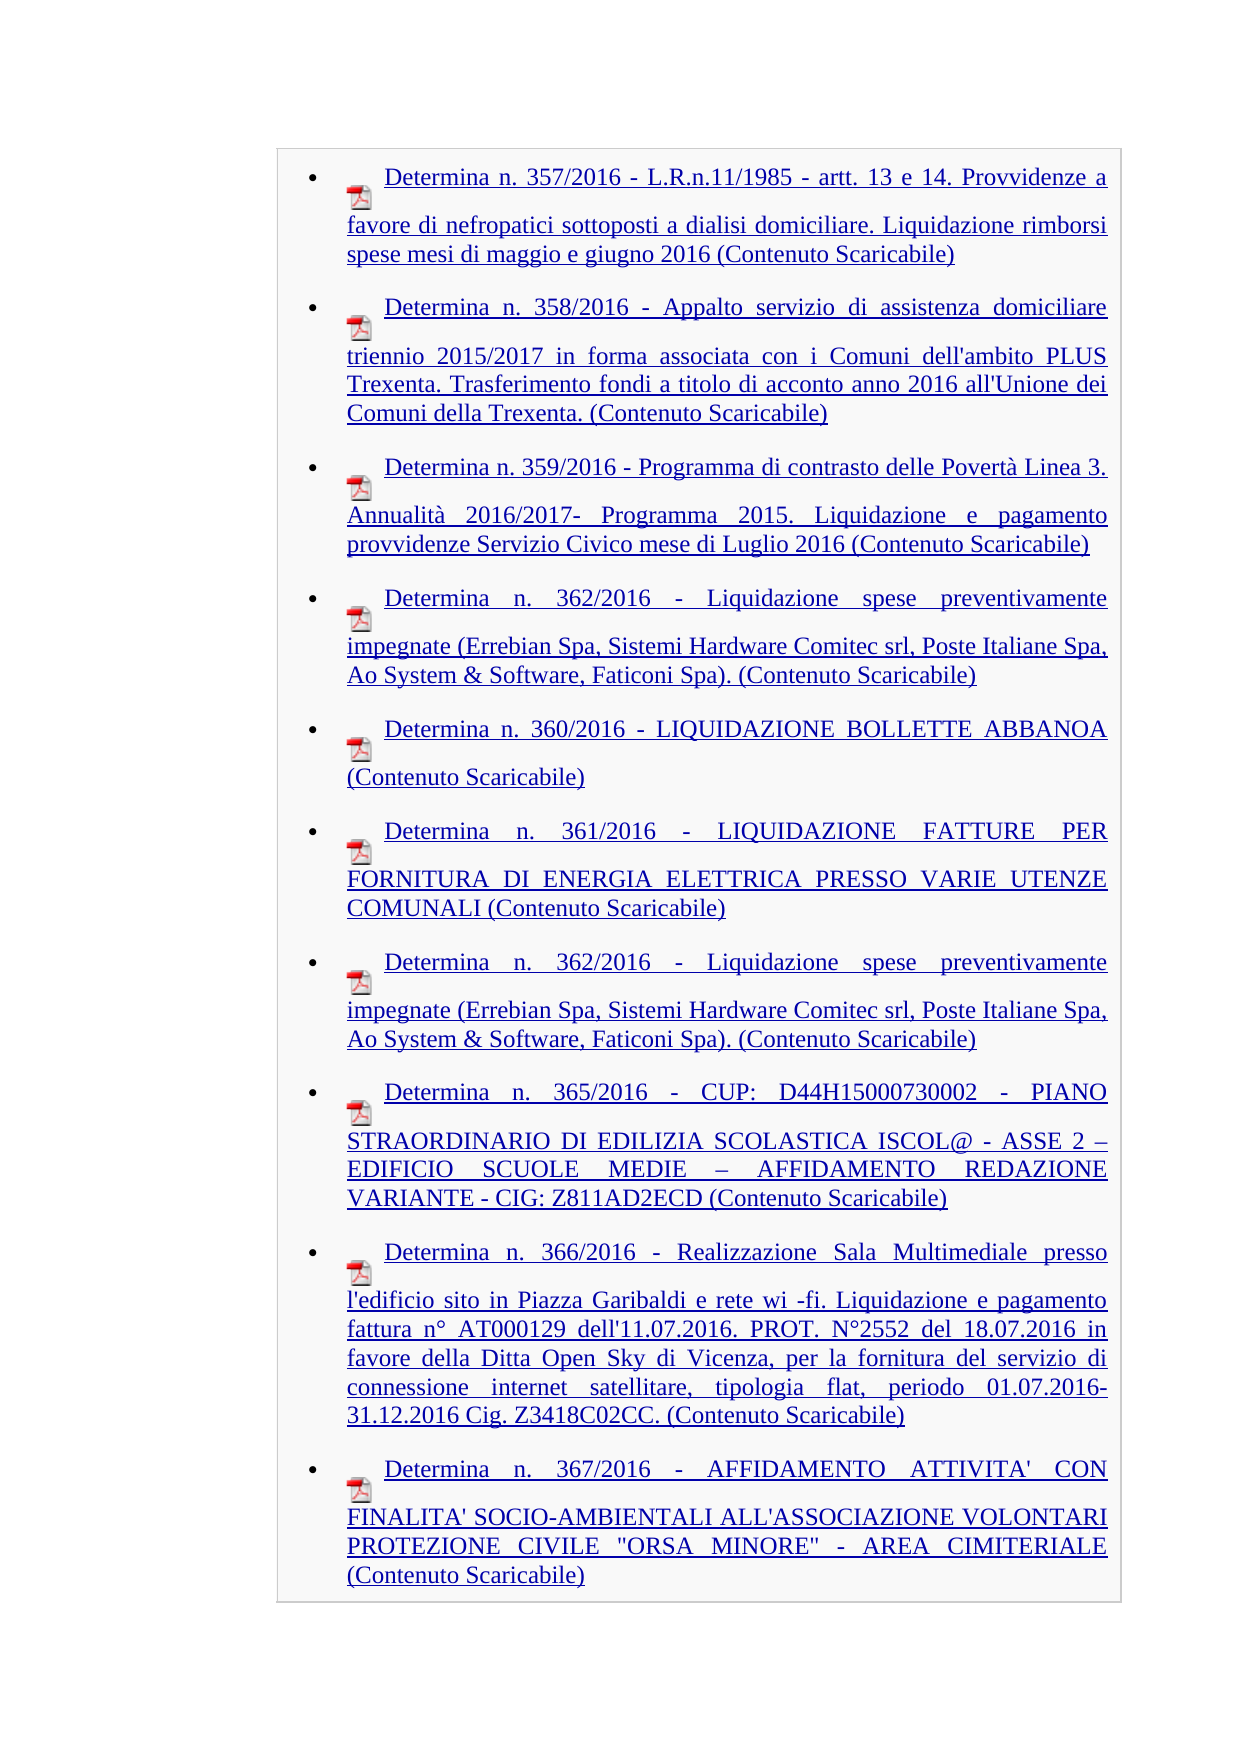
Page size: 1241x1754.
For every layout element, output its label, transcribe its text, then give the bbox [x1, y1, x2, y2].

list Determina n. 362/2016 - Liquidazione spese preventivamente impegnate (Errebian Spa, Sistemi Hardware Comitec srl, Poste Italiane Spa, Ao System & Software, Faticoni Spa). (Contenuto Scaricabile) [278, 569, 1120, 689]
list Determina n. 360/2016 - LIQUIDAZIONE BOLLETTE ABBANOA (Contenuto Scaricabile) [278, 700, 1120, 791]
list Determina n. 367/2016 - AFFIDAMENTO ATTIVITA' CON FINALITA' SOCIO-AMBIENTALI ALL'ASSOCIAZIONE VOLONTARI PROTEZIONE CIVILE "ORSA MINORE" - AREA CIMITERIALE (Contenuto Scaricabile) [278, 1440, 1120, 1601]
list Determina n. 357/2016 - L.R.n.11/1985 - artt. 13 e 14. Provvidenze a favore di nefropatici sottoposti a dialisi domiciliare. Liquidazione rimborsi spese mesi di maggio e giugno 2016 (Contenuto Scaricabile) [278, 149, 1120, 267]
list Determina n. 359/2016 - Programma di contrasto delle Povertà Linea 3. Annualità 2016/2017- Programma 2015. Liquidazione e pagamento provvidenze Servizio Civico mese di Luglio 2016 (Contenuto Scaricabile) [278, 438, 1120, 558]
list Determina n. 358/2016 - Appalto servizio di assistenza domiciliare triennio 2015/2017 in forma associata con i Comuni dell'ambito PLUS Trexenta. Trasferimento fondi a titolo di acconto anno 2016 all'Unione dei Comuni della Trexenta. (Contenuto Scaricabile) [278, 278, 1120, 427]
list Determina n. 362/2016 - Liquidazione spese preventivamente impegnate (Errebian Spa, Sistemi Hardware Comitec srl, Poste Italiane Spa, Ao System & Software, Faticoni Spa). (Contenuto Scaricabile) [278, 933, 1120, 1052]
list Determina n. 366/2016 - Realizzazione Sala Multimediale presso l'edificio sito in Piazza Garibaldi e rete wi -fi. Liquidazione e pagamento fattura n° AT000129 dell'11.07.2016. PROT. N°2552 del 18.07.2016 in favore della Ditta Open Sky di Vicenza, per la fornitura del servizio di connessione internet satellitare, tipologia flat, periodo 01.07.2016-31.12.2016 Cig. Z3418C02CC. (Contenuto Scaricabile) [278, 1223, 1120, 1429]
list Determina n. 365/2016 - CUP: D44H15000730002 - PIANO STRAORDINARIO DI EDILIZIA SCOLASTICA ISCOL@ - ASSE 2 – EDIFICIO SCUOLE MEDIE – AFFIDAMENTO REDAZIONE VARIANTE - CIG: Z811AD2ECD (Contenuto Scaricabile) [278, 1063, 1120, 1212]
list Determina n. 361/2016 - LIQUIDAZIONE FATTURE PER FORNITURA DI ENERGIA ELETTRICA PRESSO VARIE UTENZE COMUNALI (Contenuto Scaricabile) [278, 802, 1120, 922]
